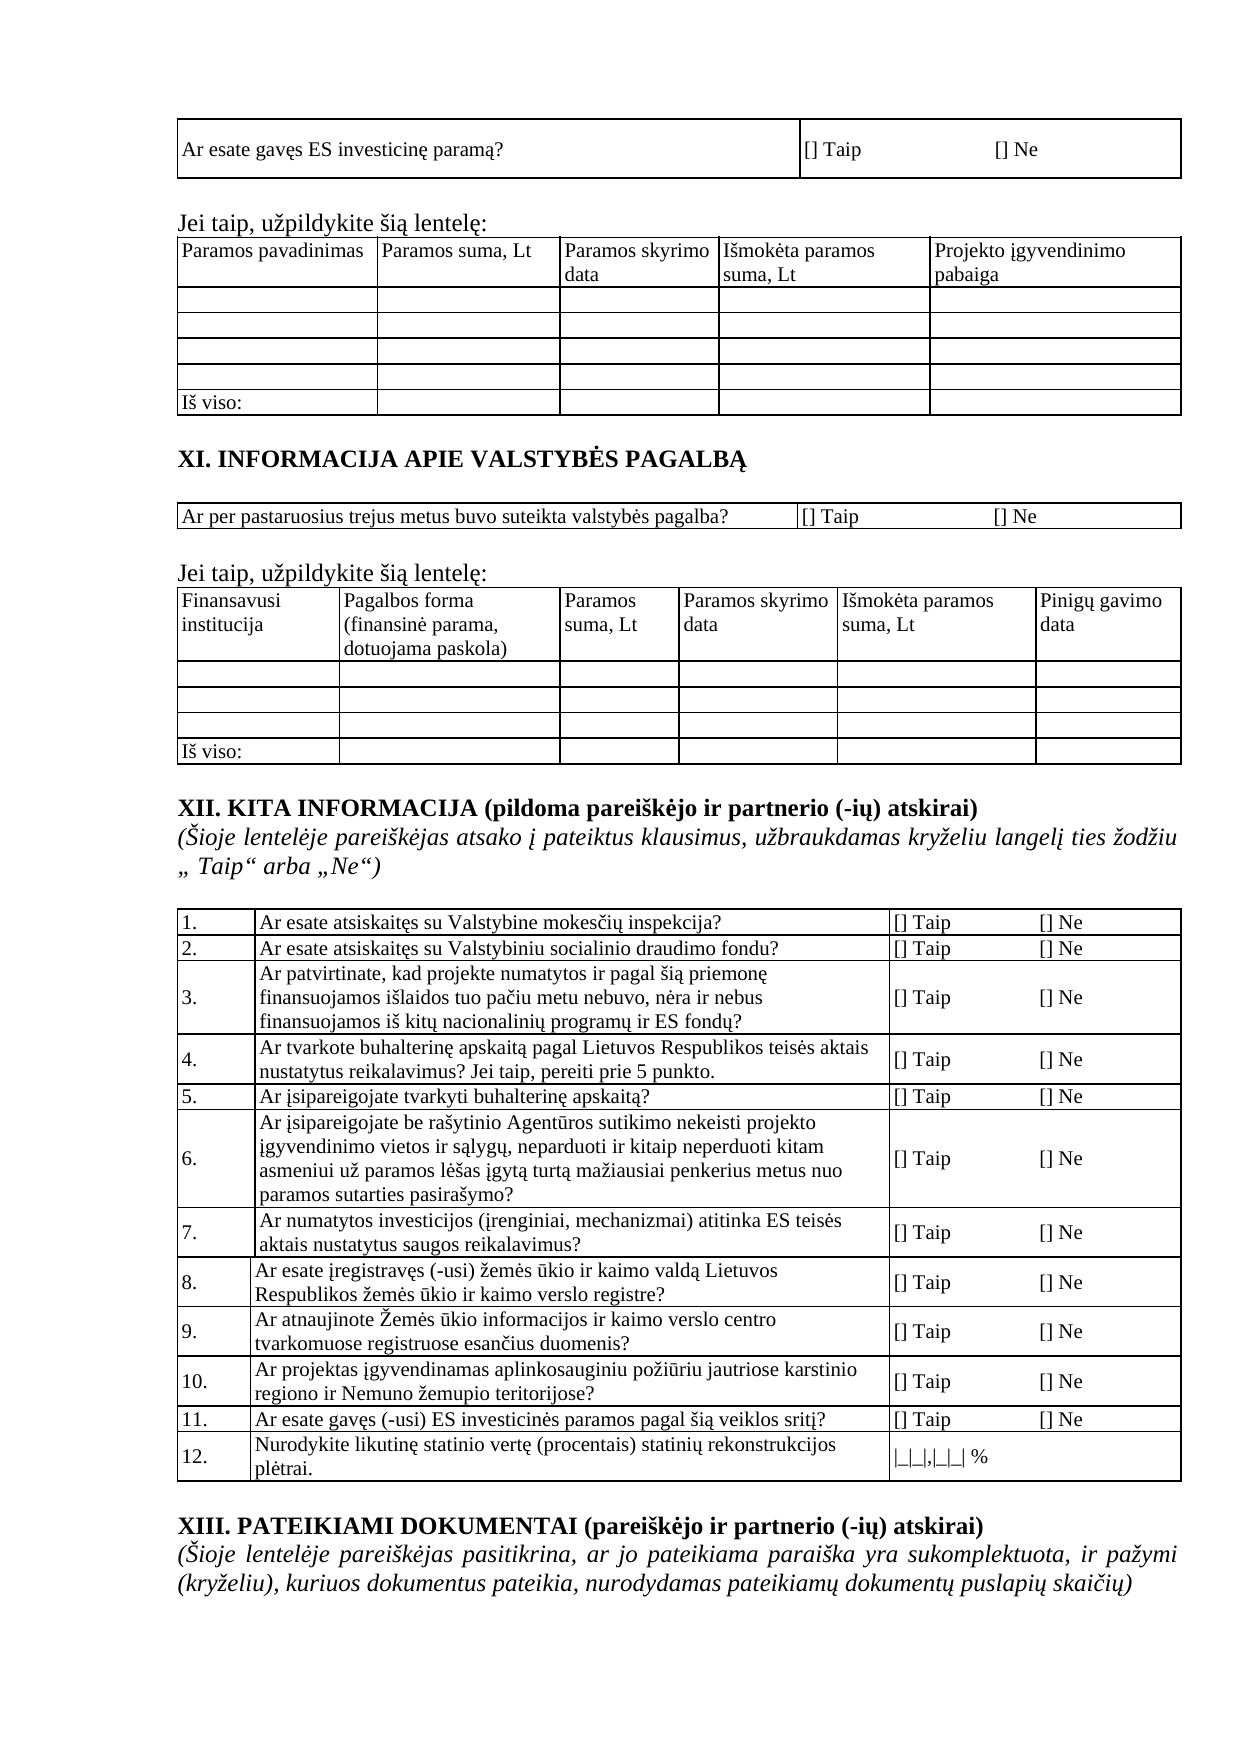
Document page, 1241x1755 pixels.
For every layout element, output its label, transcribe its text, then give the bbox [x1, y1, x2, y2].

table_cell 8. [178, 1258, 250, 1306]
table_cell [373, 313, 377, 337]
table_cell [] Taip [890, 1035, 1035, 1083]
table_header Finansavusi institucija [178, 588, 339, 660]
text (Šioje lentelėje pareiškėjas pasitikrina, ar jo pateikiama paraiška yra sukomplektuota, ir pažymi (kryželiu), kuriuos dokumentus pateikia, nurodydamas pateikiamų dokumentų puslapių skaičių) [177, 1539, 1181, 1597]
table_cell [714, 339, 718, 363]
table_cell [833, 739, 837, 763]
table_cell [] Taip [890, 1110, 1035, 1206]
table_cell 12. [178, 1432, 250, 1480]
table_cell [714, 288, 718, 312]
table_cell [838, 739, 842, 763]
text XII. KITA INFORMACIJA (pildoma pareiškėjo ir partnerio (-ių) atskirai) [177, 793, 1181, 822]
table_header Paramos skyrimo data [680, 588, 837, 660]
text (Šioje lentelėje pareiškėjas atsako į pateiktus klausimus, užbraukdamas kryželiu langelį ties žodžiu „ Taip“ arba „Ne“) [177, 822, 1181, 879]
table_cell [335, 713, 339, 737]
table_cell |_|_|,|_|_| % [890, 1432, 1180, 1480]
table_header Paramos suma, Lt [561, 588, 678, 660]
table_cell [838, 713, 842, 737]
text XI. INFORMACIJA APIE VALSTYBĖS PAGALBĄ [177, 444, 1181, 473]
table_cell [] Ne [1035, 1307, 1180, 1355]
table_header Paramos pavadinimas [178, 238, 377, 286]
table_cell [] Taip [890, 1258, 1035, 1306]
table_cell 9. [178, 1307, 250, 1355]
table_cell [] Taip [890, 1307, 1035, 1355]
table_cell [] Ne [1035, 1357, 1180, 1405]
table_cell 7. [178, 1208, 254, 1256]
table_cell 11. [246, 1407, 250, 1431]
table_cell [714, 390, 718, 414]
table_cell [] Ne [1035, 1110, 1180, 1206]
table_header [] Ne [990, 120, 1180, 177]
table_cell 4. [178, 1035, 254, 1083]
table_header Ar esate gavęs ES investicinę paramą? [178, 120, 799, 177]
table_cell [838, 662, 842, 686]
text Jei taip, užpildykite šią lentelę: [177, 558, 1181, 587]
table_cell [838, 688, 842, 712]
table_header [] Taip [801, 120, 990, 177]
table_cell [373, 339, 377, 363]
table_cell [] Taip [890, 961, 1035, 1033]
table_header Išmokėta paramos suma, Lt [838, 588, 1035, 660]
table_cell [714, 365, 718, 388]
table_cell [335, 662, 339, 686]
table_cell [] Taip [890, 1208, 1035, 1256]
text XIII. PATEIKIAMI DOKUMENTAI (pareiškėjo ir partnerio (-ių) atskirai) [177, 1511, 1181, 1539]
table_cell [335, 688, 339, 712]
table_cell [] Ne [1035, 961, 1180, 1033]
table_cell [] Ne [1035, 1035, 1180, 1083]
table_header Paramos suma, Lt [378, 238, 559, 286]
table_cell [] Ne [1035, 1208, 1180, 1256]
table_cell [373, 365, 377, 388]
table_header Pinigų gavimo data [1037, 588, 1180, 660]
table_cell [] Ne [1035, 1258, 1180, 1306]
table_cell [833, 688, 837, 712]
table_cell 6. [178, 1110, 254, 1206]
table_cell [833, 662, 837, 686]
table_cell [714, 313, 718, 337]
table_cell 10. [178, 1357, 250, 1405]
text Jei taip, užpildykite šią lentelę: [177, 208, 1181, 236]
table_cell [373, 288, 377, 312]
table_cell [] Taip [890, 1357, 1035, 1405]
table_cell [833, 713, 837, 737]
table_cell 3. [178, 961, 254, 1033]
